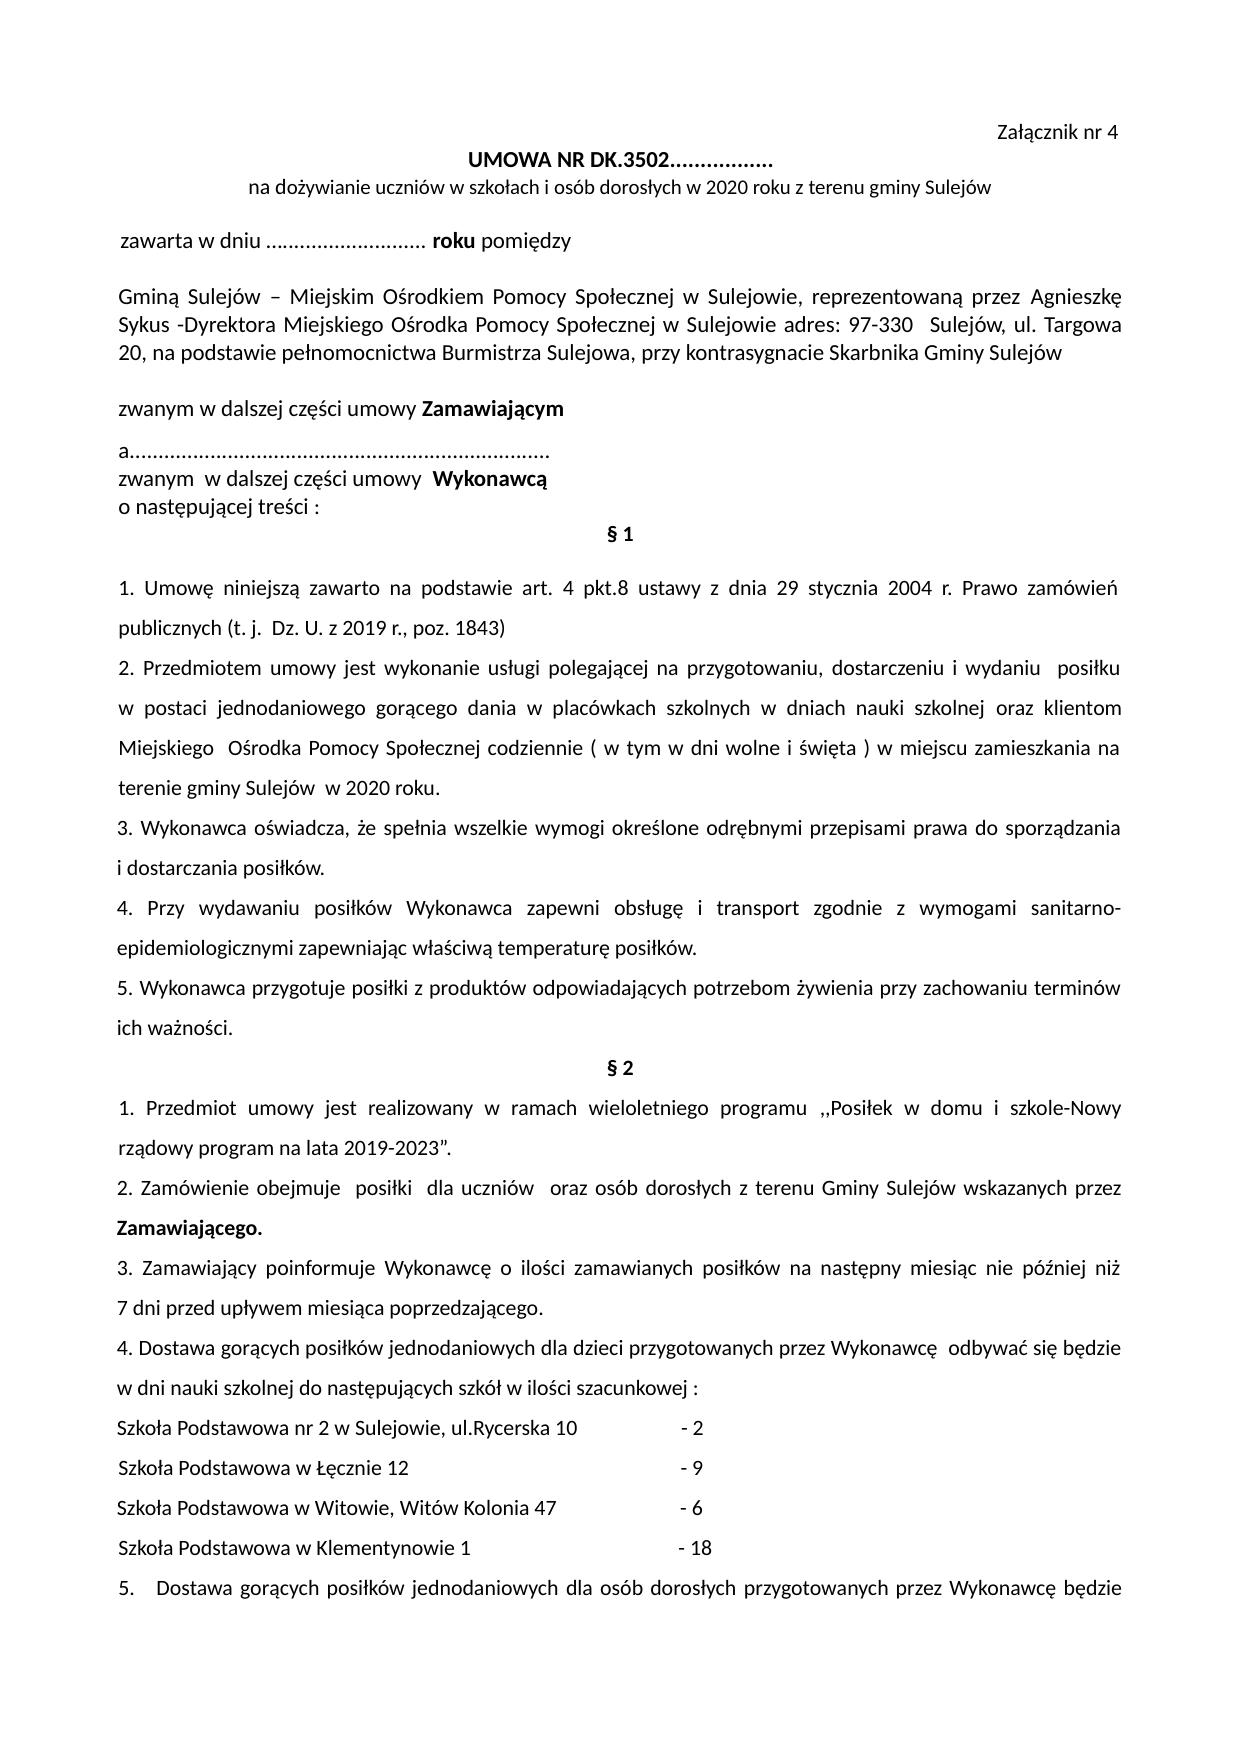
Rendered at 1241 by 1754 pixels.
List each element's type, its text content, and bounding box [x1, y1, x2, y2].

text zwanym w dalszej części umowy Zamawiającym [118, 394, 1122, 422]
text UMOWA NR DK.3502................. [117, 145, 1122, 173]
text Szkoła Podstawowa w Klementynowie 1 - 18 [118, 1534, 1122, 1560]
text 2. Zamówienie obejmuje posiłki dla uczniów oraz osób dorosłych z terenu Gminy Sulejów wskazanych przez Zamawiającego. [117, 1174, 1122, 1240]
text Szkoła Podstawowa w Łęcznie 12 - 9 [118, 1454, 1122, 1480]
text 1. Umowę niniejszą zawarto na podstawie art. 4 pkt.8 ustawy z dnia 29 stycznia 2004 r. Prawo zamówień publicznych (t. j. Dz. U. z 2019 r., poz. 1843) [118, 574, 1119, 640]
text Gminą Sulejów – Miejskim Ośrodkiem Pomocy Społecznej w Sulejowie, reprezentowaną przez Agnieszkę Sykus -Dyrektora Miejskiego Ośrodka Pomocy Społecznej w Sulejowie adres: 97-330 Sulejów, ul. Targowa 20, na podstawie pełnomocnictwa Burmistrza Sulejowa, przy kontrasygnacie Skarbnika Gminy Sulejów [118, 282, 1122, 366]
text na dożywianie uczniów w szkołach i osób dorosłych w 2020 roku z terenu gminy Sulejów [118, 173, 1122, 199]
text 3. Wykonawca oświadcza, że spełnia wszelkie wymogi określone odrębnymi przepisami prawa do sporządzania i dostarczania posiłków. [117, 814, 1122, 880]
text Szkoła Podstawowa w Witowie, Witów Kolonia 47 - 6 [117, 1494, 1122, 1520]
text o następującej treści : [118, 492, 1122, 520]
text Szkoła Podstawowa nr 2 w Sulejowie, ul.Rycerska 10 - 2 [117, 1414, 1122, 1440]
text 1. Przedmiot umowy jest realizowany w ramach wieloletniego programu ,,Posiłek w domu i szkole-Nowy rządowy program na lata 2019-2023”. [118, 1094, 1122, 1160]
text Załącznik nr 4 [117, 118, 1122, 145]
text § 2 [118, 1054, 1122, 1080]
text zawarta w dniu …......................... roku pomiędzy [27, 226, 1122, 254]
text 4. Przy wydawaniu posiłków Wykonawca zapewni obsługę i transport zgodnie z wymogami sanitarno-epidemiologicznymi zapewniając właściwą temperaturę posiłków. [117, 894, 1122, 960]
text 3. Zamawiający poinformuje Wykonawcę o ilości zamawianych posiłków na następny miesiąc nie później niż 7 dni przed upływem miesiąca poprzedzającego. [117, 1254, 1122, 1320]
text 2. Przedmiotem umowy jest wykonanie usługi polegającej na przygotowaniu, dostarczeniu i wydaniu posiłku w postaci jednodaniowego gorącego dania w placówkach szkolnych w dniach nauki szkolnej oraz klientom Miejskiego Ośrodka Pomocy Społecznej codziennie ( w tym w dni wolne i święta ) w miejscu zamieszkania na terenie gminy Sulejów w 2020 roku. [118, 654, 1122, 800]
text 5. Dostawa gorących posiłków jednodaniowych dla osób dorosłych przygotowanych przez Wykonawcę będzie [118, 1574, 1122, 1600]
text a......................................................................... [118, 436, 1122, 464]
text 4. Dostawa gorących posiłków jednodaniowych dla dzieci przygotowanych przez Wykonawcę odbywać się będzie w dni nauki szkolnej do następujących szkół w ilości szacunkowej : [117, 1334, 1122, 1400]
text § 1 [118, 520, 1122, 547]
text 5. Wykonawca przygotuje posiłki z produktów odpowiadających potrzebom żywienia przy zachowaniu terminów ich ważności. [117, 974, 1122, 1040]
text zwanym w dalszej części umowy Wykonawcą [118, 464, 1122, 492]
